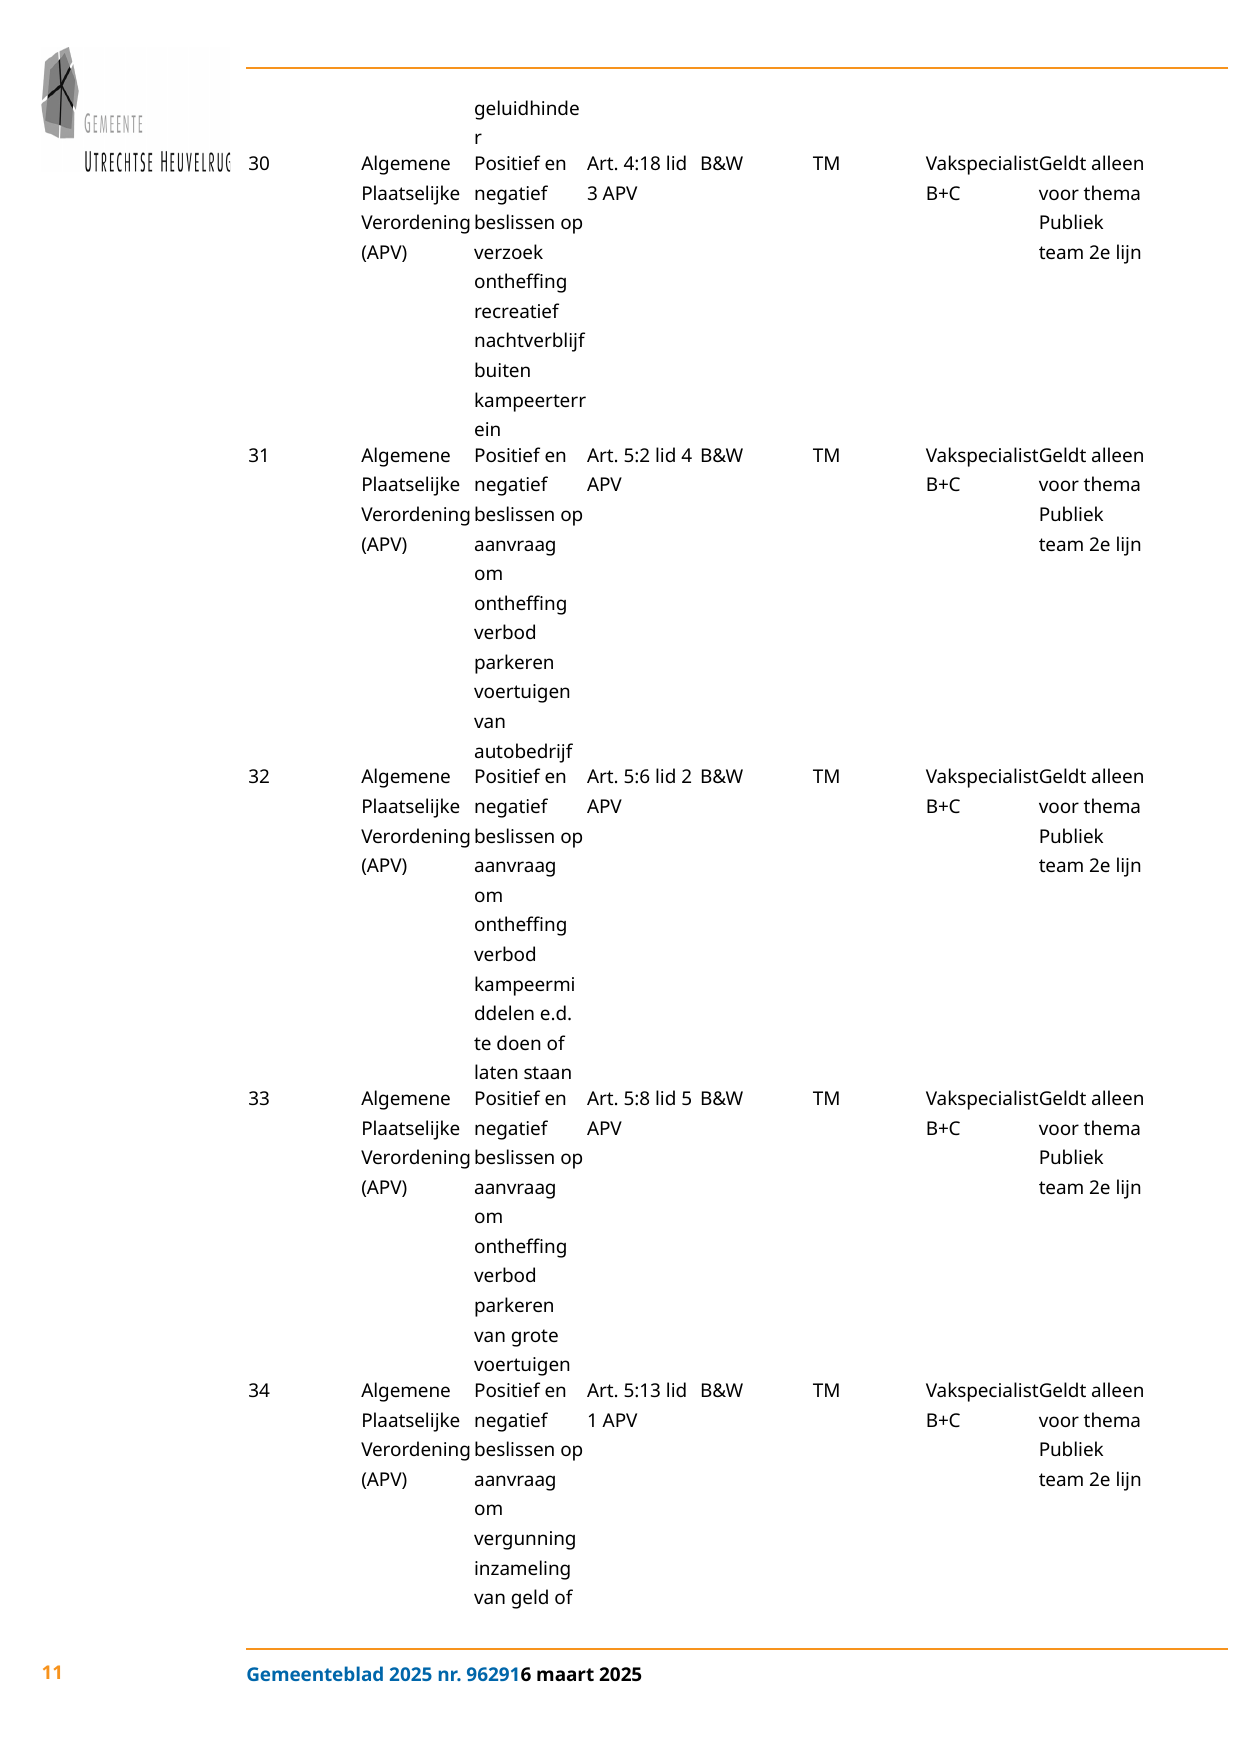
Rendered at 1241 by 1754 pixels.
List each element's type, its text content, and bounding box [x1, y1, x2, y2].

table_cell Positief en negatief beslissen op aanvraag om ontheffing verbod parkeren van grote voertuigen [474, 1085, 587, 1377]
table_cell Art. 5:8 lid 5 APV [587, 1085, 700, 1377]
table_cell TM [813, 1377, 926, 1610]
table_cell Positief en negatief beslissen op aanvraag om vergunning inzameling van geld of [474, 1377, 587, 1610]
table_cell Vakspecialist B+C [926, 764, 1038, 1085]
table_cell Geldt alleen voor thema Publiek team 2e lijn [1039, 442, 1152, 764]
table_cell Algemene Plaatselijke Verordening (APV) [361, 1085, 474, 1377]
table_cell 33 [248, 1085, 361, 1377]
table_cell Art. 4:18 lid 3 APV [587, 150, 700, 442]
table_cell [926, 95, 1038, 150]
table_cell [361, 95, 474, 150]
table_cell TM [813, 442, 926, 764]
table_cell [587, 95, 700, 150]
table_cell B&W [700, 1377, 813, 1610]
table_cell geluidhinder [474, 95, 587, 150]
table_cell B&W [700, 150, 813, 442]
table_cell TM [813, 1085, 926, 1377]
table_cell TM [813, 150, 926, 442]
table_cell [813, 95, 926, 150]
table_cell Art. 5:13 lid 1 APV [587, 1377, 700, 1610]
table_cell Positief en negatief beslissen op aanvraag om ontheffing verbod kampeermiddelen e.d. te doen of laten staan [474, 764, 587, 1085]
table_cell Algemene Plaatselijke Verordening (APV) [361, 150, 474, 442]
table_cell 30 [248, 150, 361, 442]
table_cell Vakspecialist B+C [926, 1085, 1038, 1377]
table_cell Vakspecialist B+C [926, 1377, 1038, 1610]
table_cell Algemene Plaatselijke Verordening (APV) [361, 764, 474, 1085]
table_cell Geldt alleen voor thema Publiek team 2e lijn [1039, 150, 1152, 442]
table_cell Geldt alleen voor thema Publiek team 2e lijn [1039, 764, 1152, 1085]
table_cell Art. 5:6 lid 2 APV [587, 764, 700, 1085]
table_cell Vakspecialist B+C [926, 442, 1038, 764]
table_cell 34 [248, 1377, 361, 1610]
table_cell Art. 5:2 lid 4 APV [587, 442, 700, 764]
table_cell B&W [700, 1085, 813, 1377]
table_cell Geldt alleen voor thema Publiek team 2e lijn [1039, 1377, 1152, 1610]
table_cell TM [813, 764, 926, 1085]
table_cell Positief en negatief beslissen op aanvraag om ontheffing verbod parkeren voertuigen van autobedrijf [474, 442, 587, 764]
table_cell Geldt alleen voor thema Publiek team 2e lijn [1039, 1085, 1152, 1377]
table_cell B&W [700, 442, 813, 764]
table_cell 32 [248, 764, 361, 1085]
table_cell 31 [248, 442, 361, 764]
table_cell B&W [700, 764, 813, 1085]
table_cell Positief en negatief beslissen op verzoek ontheffing recreatief nachtverblijf buiten kampeerterrein [474, 150, 587, 442]
picture [41, 47, 231, 172]
table_cell Vakspecialist B+C [926, 150, 1038, 442]
table_cell [1039, 95, 1152, 150]
table_cell [700, 95, 813, 150]
table_cell [248, 95, 361, 150]
table_cell Algemene Plaatselijke Verordening (APV) [361, 1377, 474, 1610]
table_cell Algemene Plaatselijke Verordening (APV) [361, 442, 474, 764]
